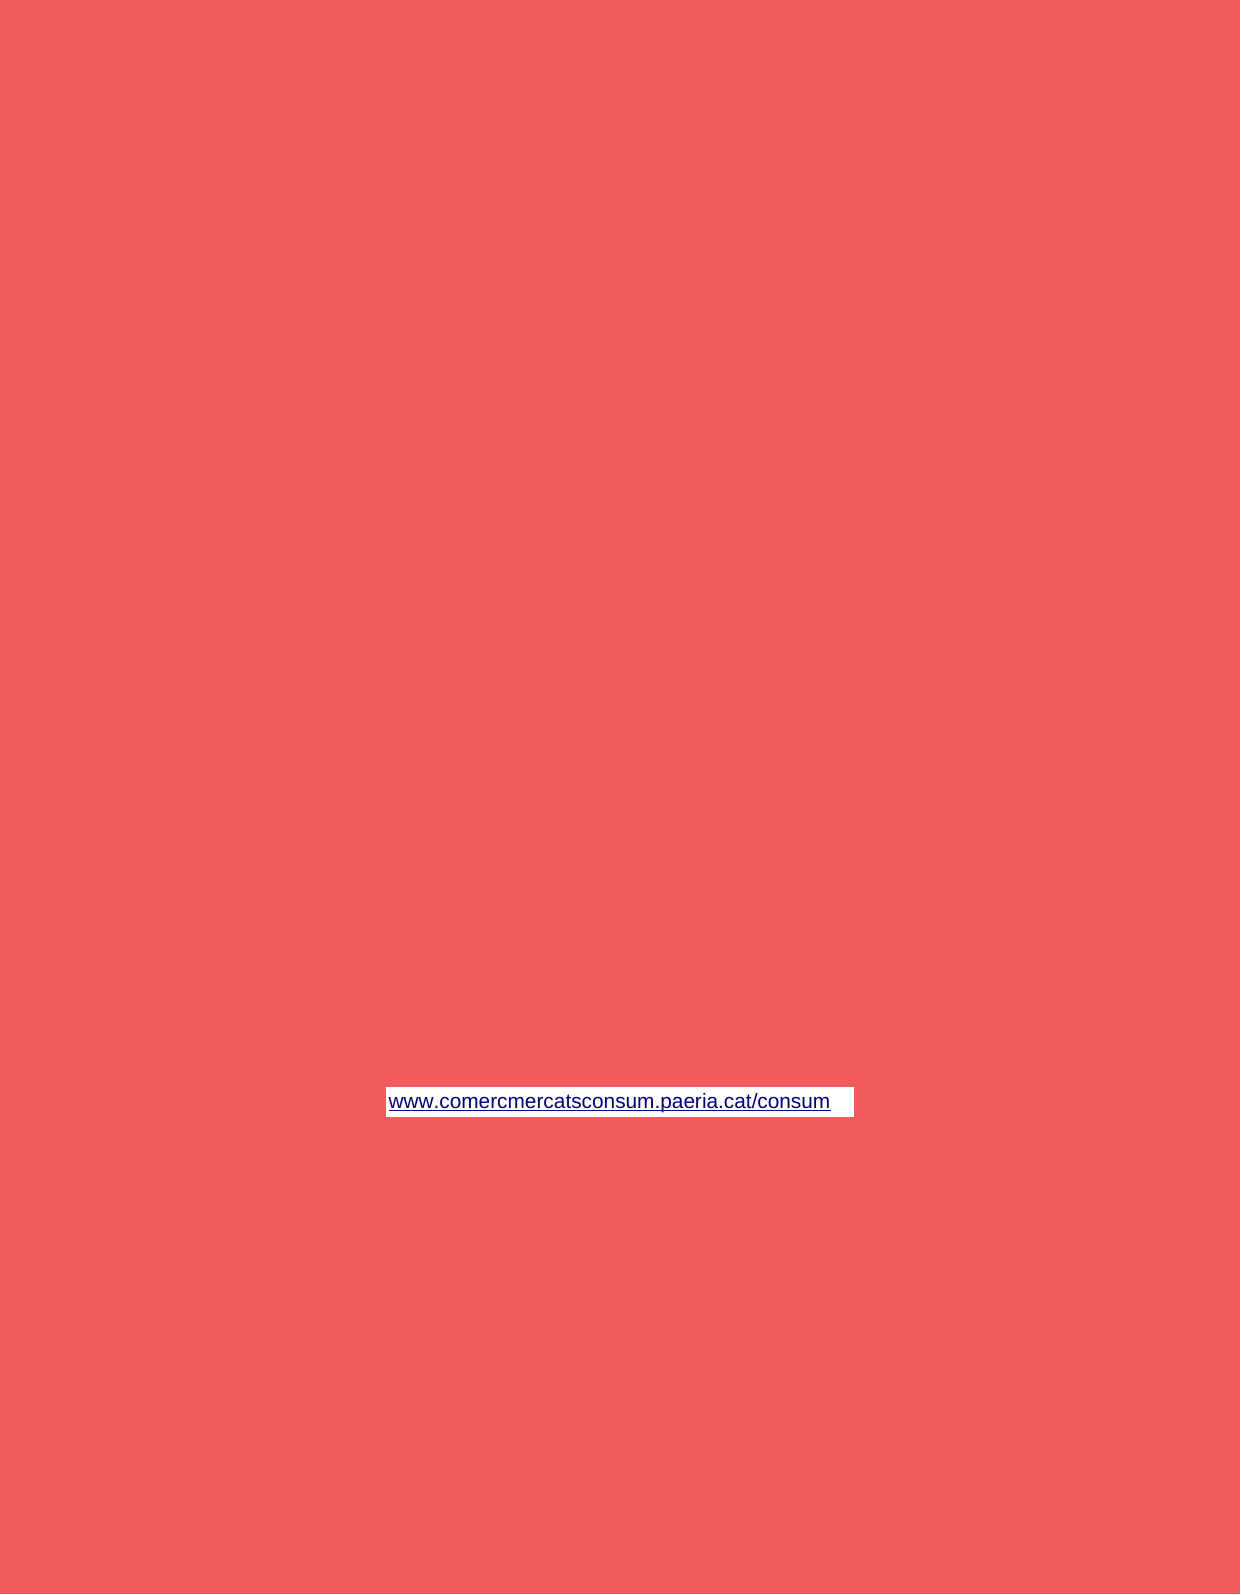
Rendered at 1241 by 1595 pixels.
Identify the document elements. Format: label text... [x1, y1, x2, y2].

text www.comercmercatsconsum.paeria.cat/consum [388, 1089, 854, 1113]
